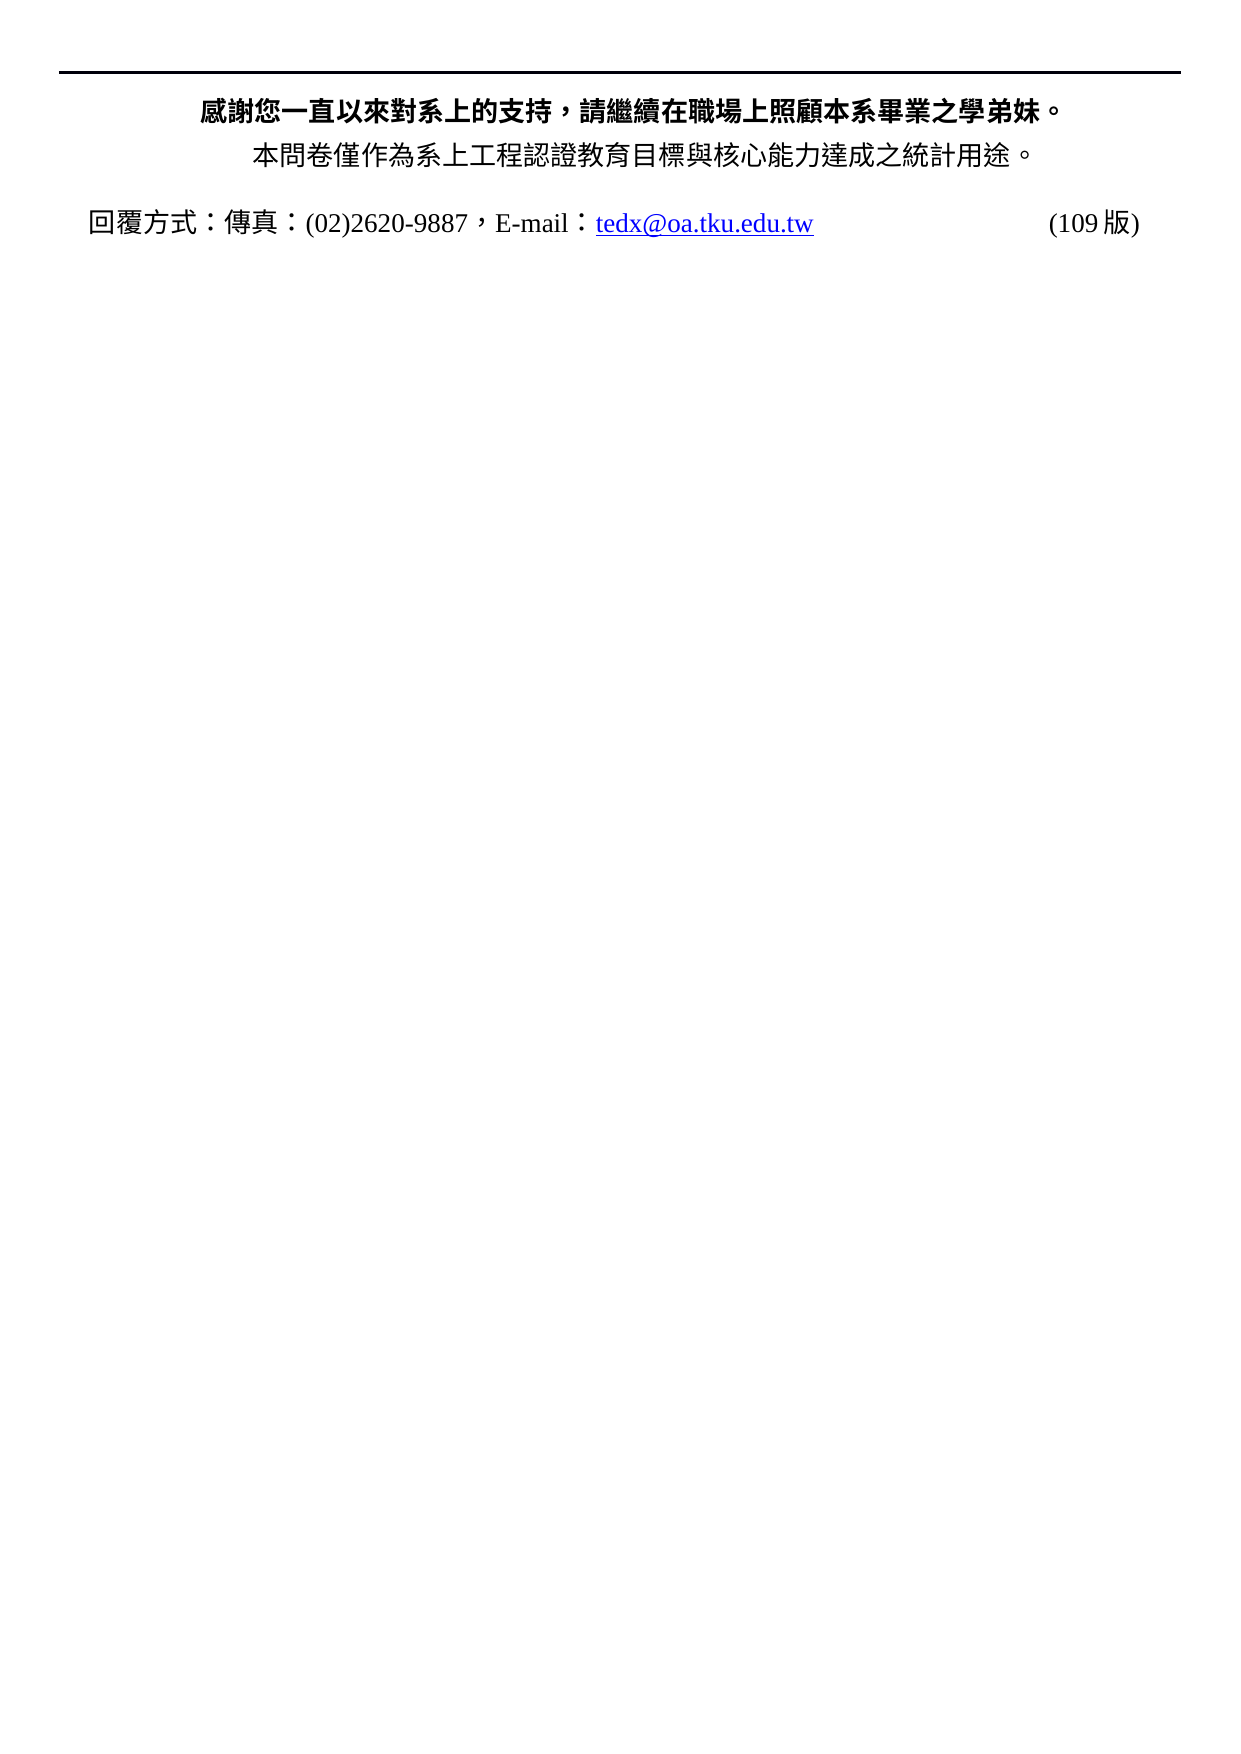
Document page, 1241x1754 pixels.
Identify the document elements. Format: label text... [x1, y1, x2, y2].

table_cell 感謝您一直以來對系上的支持，請繼續在職場上照顧本系畢業之學弟妹。 本問卷僅作為系上工程認證教育目標與核心能力達成之統計用途。 [59, 74, 1181, 189]
text 回覆方式：傳真：(02)2620-9887，E-mail：tedx@oa.tku.edu.tw (109版) [89, 201, 1152, 241]
